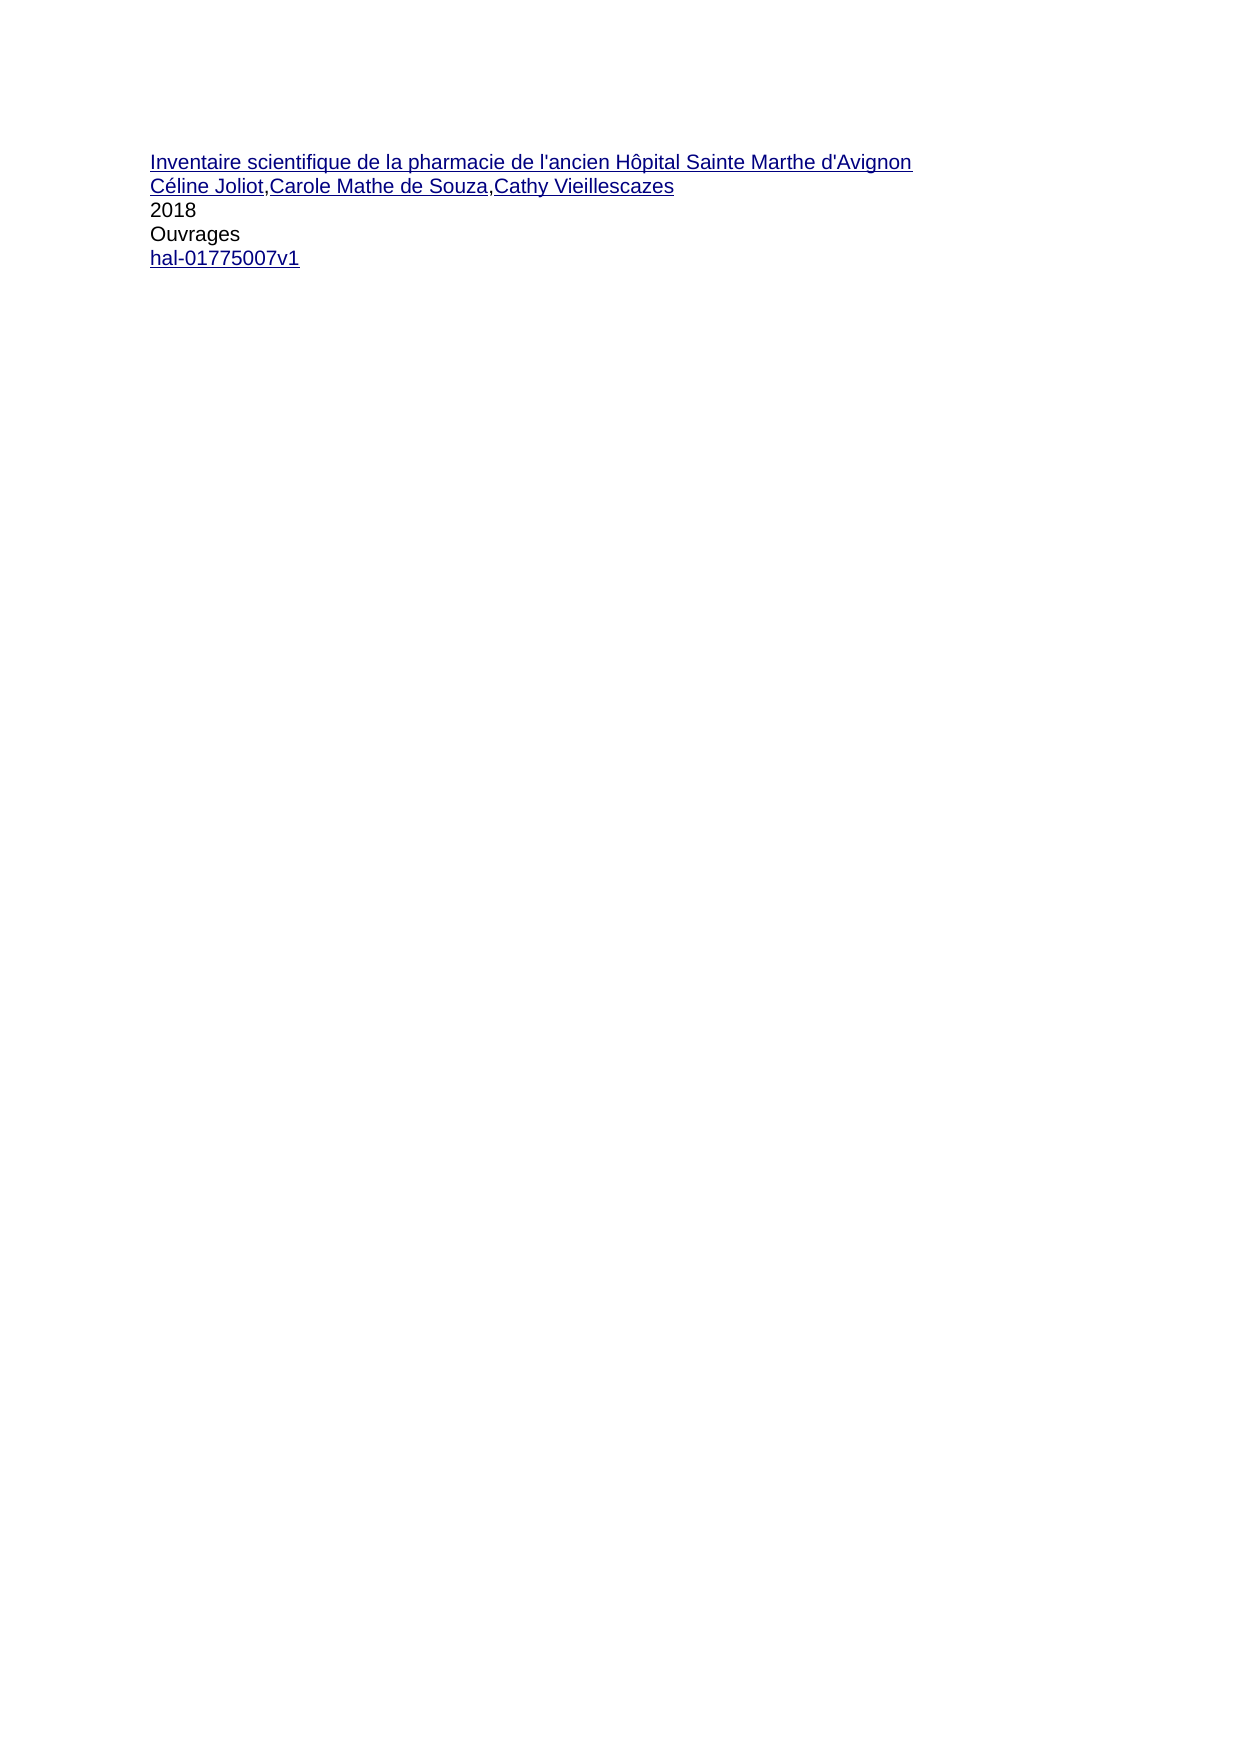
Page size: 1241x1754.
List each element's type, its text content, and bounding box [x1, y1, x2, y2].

table_header Inventaire scientifique de la pharmacie de l'ancien Hôpital Sainte Marthe d'Avignon Céline Joliot,Carole Mathe de Souza,Cathy Vieillescazes 2018 Ouvrages hal-01775007v1 [150, 150, 1090, 270]
